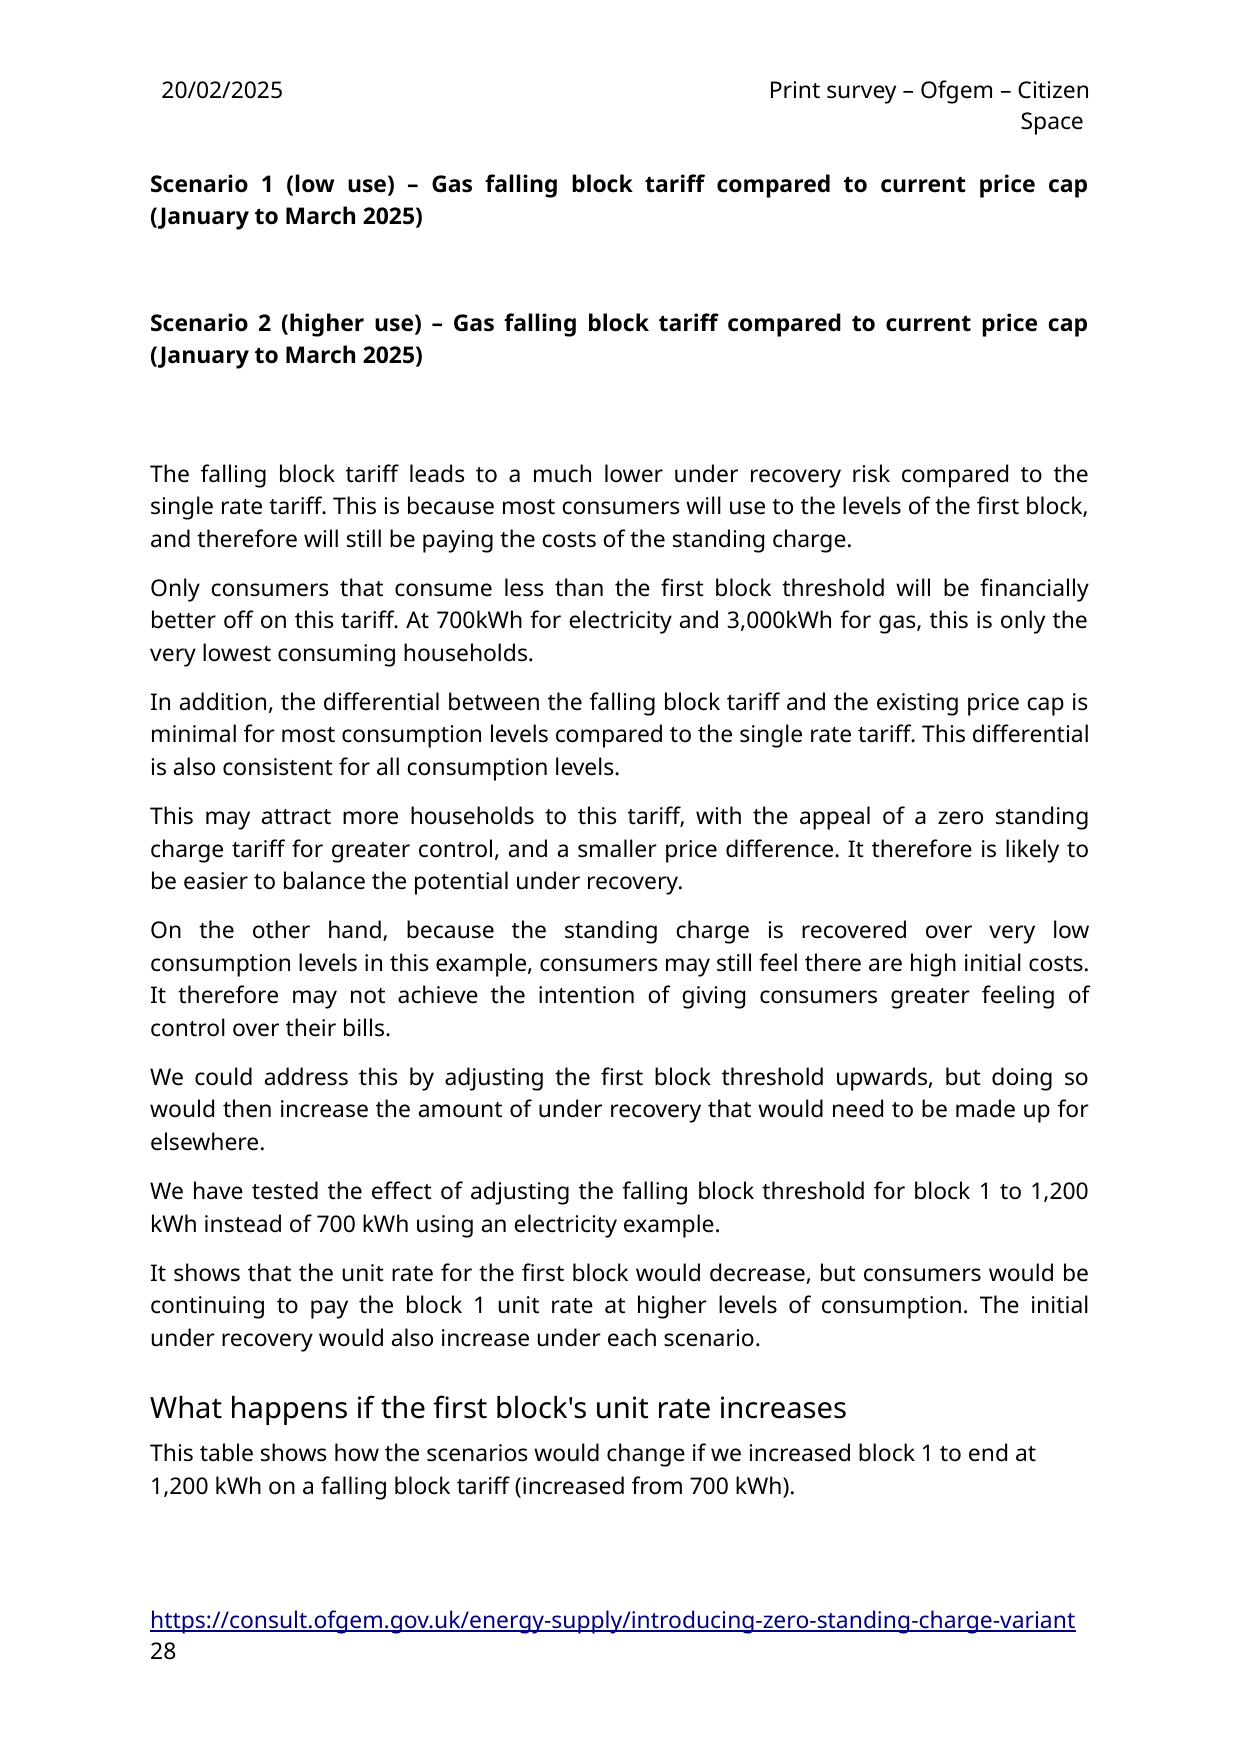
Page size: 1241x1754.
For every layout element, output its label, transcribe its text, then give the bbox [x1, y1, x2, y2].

text This may attract more households to this tariff, with the appeal of a zero standing charge tariff for greater control, and a smaller price difference. It therefore is likely to be easier to balance the potential under recovery. [150, 800, 1090, 896]
subtitle What happens if the first block's unit rate increases [150, 1387, 1090, 1427]
text On the other hand, because the standing charge is recovered over very low consumption levels in this example, consumers may still feel there are high initial costs. It therefore may not achieve the intention of giving consumers greater feeling of control over their bills. [150, 914, 1090, 1043]
text It shows that the unit rate for the first block would decrease, but consumers would be continuing to pay the block 1 unit rate at higher levels of consumption. The initial under recovery would also increase under each scenario. [150, 1257, 1090, 1353]
text This table shows how the scenarios would change if we increased block 1 to end at 1,200 kWh on a falling block tariff (increased from 700 kWh). [150, 1437, 1090, 1501]
text Scenario 1 (low use) – Gas falling block tariff compared to current price cap (January to March 2025) [150, 167, 1090, 231]
text In addition, the differential between the falling block tariff and the existing price cap is minimal for most consumption levels compared to the single rate tariff. This differential is also consistent for all consumption levels. [150, 686, 1090, 782]
text The falling block tariff leads to a much lower under recovery risk compared to the single rate tariff. This is because most consumers will use to the levels of the first block, and therefore will still be paying the costs of the standing charge. [150, 457, 1090, 554]
text We could address this by adjusting the first block threshold upwards, but doing so would then increase the amount of under recovery that would need to be made up for elsewhere. [150, 1061, 1090, 1157]
text We have tested the effect of adjusting the falling block threshold for block 1 to 1,200 kWh instead of 700 kWh using an electricity example. [150, 1175, 1090, 1239]
text Only consumers that consume less than the first block threshold will be financially better off on this tariff. At 700kWh for electricity and 3,000kWh for gas, this is only the very lowest consuming households. [150, 572, 1090, 668]
subtitle Scenario 2 (higher use) – Gas falling block tariff compared to current price cap (January to March 2025) [150, 307, 1090, 370]
